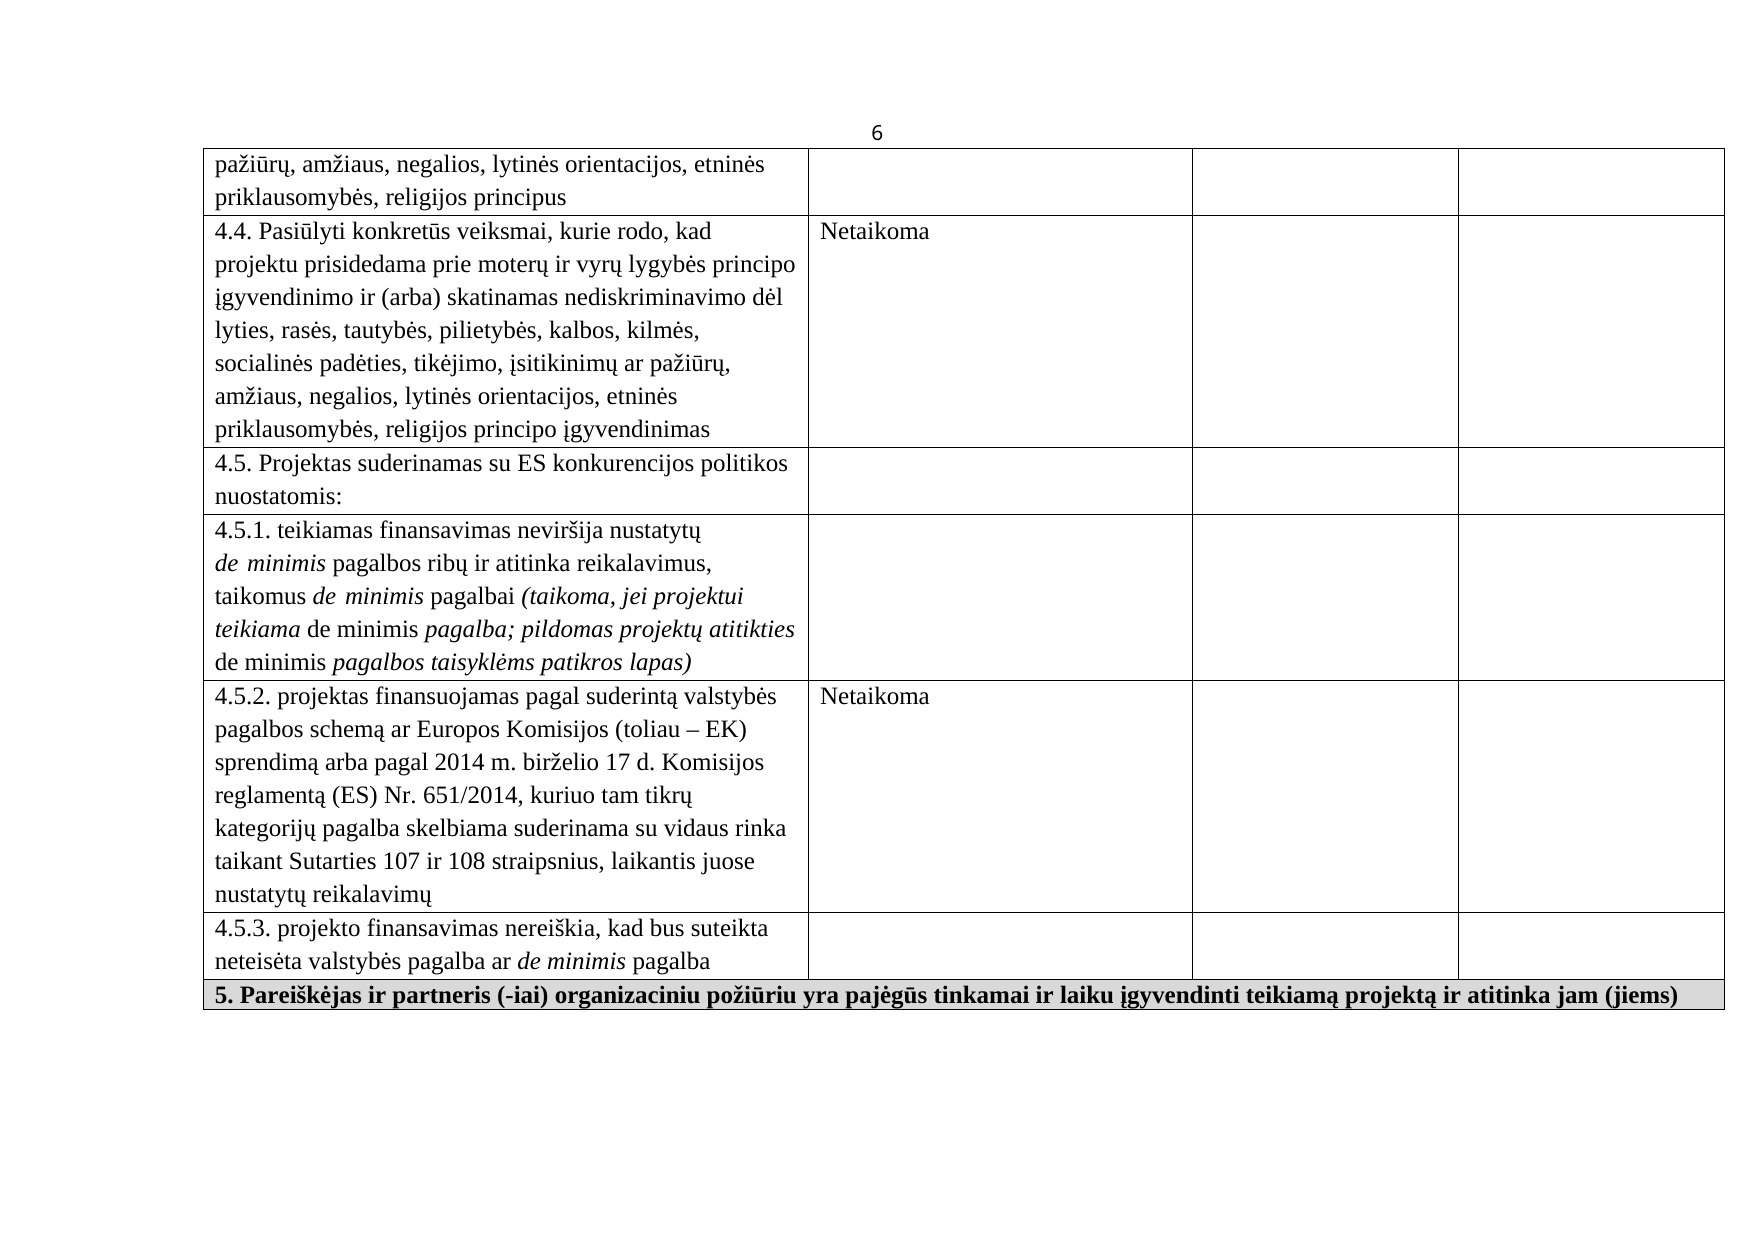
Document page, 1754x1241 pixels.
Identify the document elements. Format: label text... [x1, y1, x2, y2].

table_cell 4.5.2. projektas finansuojamas pagal suderintą valstybės pagalbos schemą ar Europos Komisijos (toliau – EK) sprendimą arba pagal 2014 m. birželio 17 d. Komisijos reglamentą (ES) Nr. 651/2014, kuriuo tam tikrų kategorijų pagalba skelbiama suderinama su vidaus rinka taikant Sutarties 107 ir 108 straipsnius, laikantis juose nustatytų reikalavimų [204, 681, 808, 912]
table_cell Netaikoma [809, 216, 1192, 447]
table_cell 4.4. Pasiūlyti konkretūs veiksmai, kurie rodo, kad projektu prisidedama prie moterų ir vyrų lygybės principo įgyvendinimo ir (arba) skatinamas nediskriminavimo dėl lyties, rasės, tautybės, pilietybės, kalbos, kilmės, socialinės padėties, tikėjimo, įsitikinimų ar pažiūrų, amžiaus, negalios, lytinės orientacijos, etninės priklausomybės, religijos principo įgyvendinimas [204, 216, 808, 447]
table_cell 4.5. Projektas suderinamas su ES konkurencijos politikos nuostatomis: [204, 448, 808, 514]
table_cell [1459, 515, 1724, 680]
table_cell [1459, 681, 1724, 912]
table_cell [1193, 913, 1458, 979]
table_cell [1193, 149, 1458, 215]
table_cell [809, 149, 1192, 215]
table_cell [809, 913, 1192, 979]
table_cell [1193, 681, 1458, 912]
table_cell Netaikoma [809, 681, 1192, 912]
table_cell [1193, 216, 1458, 447]
table_cell 5. Pareiškėjas ir partneris (-iai) organizaciniu požiūriu yra pajėgūs tinkamai ir laiku įgyvendinti teikiamą projektą ir atitinka jam (jiems) [204, 980, 1724, 1009]
table_cell [1193, 515, 1458, 680]
table_cell [1193, 448, 1458, 514]
table_cell [809, 515, 1192, 680]
table_cell [809, 448, 1192, 514]
table_cell [1459, 216, 1724, 447]
table_cell 4.5.3. projekto finansavimas nereiškia, kad bus suteikta neteisėta valstybės pagalba ar de minimis pagalba [204, 913, 808, 979]
table_cell [1459, 448, 1724, 514]
table_cell [1459, 149, 1724, 215]
table_cell [1459, 913, 1724, 979]
table_cell pažiūrų, amžiaus, negalios, lytinės orientacijos, etninės priklausomybės, religijos principus [204, 149, 808, 215]
table_cell 4.5.1. teikiamas finansavimas neviršija nustatytų de minimis pagalbos ribų ir atitinka reikalavimus, taikomus de minimis pagalbai (taikoma, jei projektui teikiama de minimis pagalba; pildomas projektų atitikties de minimis pagalbos taisyklėms patikros lapas) [204, 515, 808, 680]
